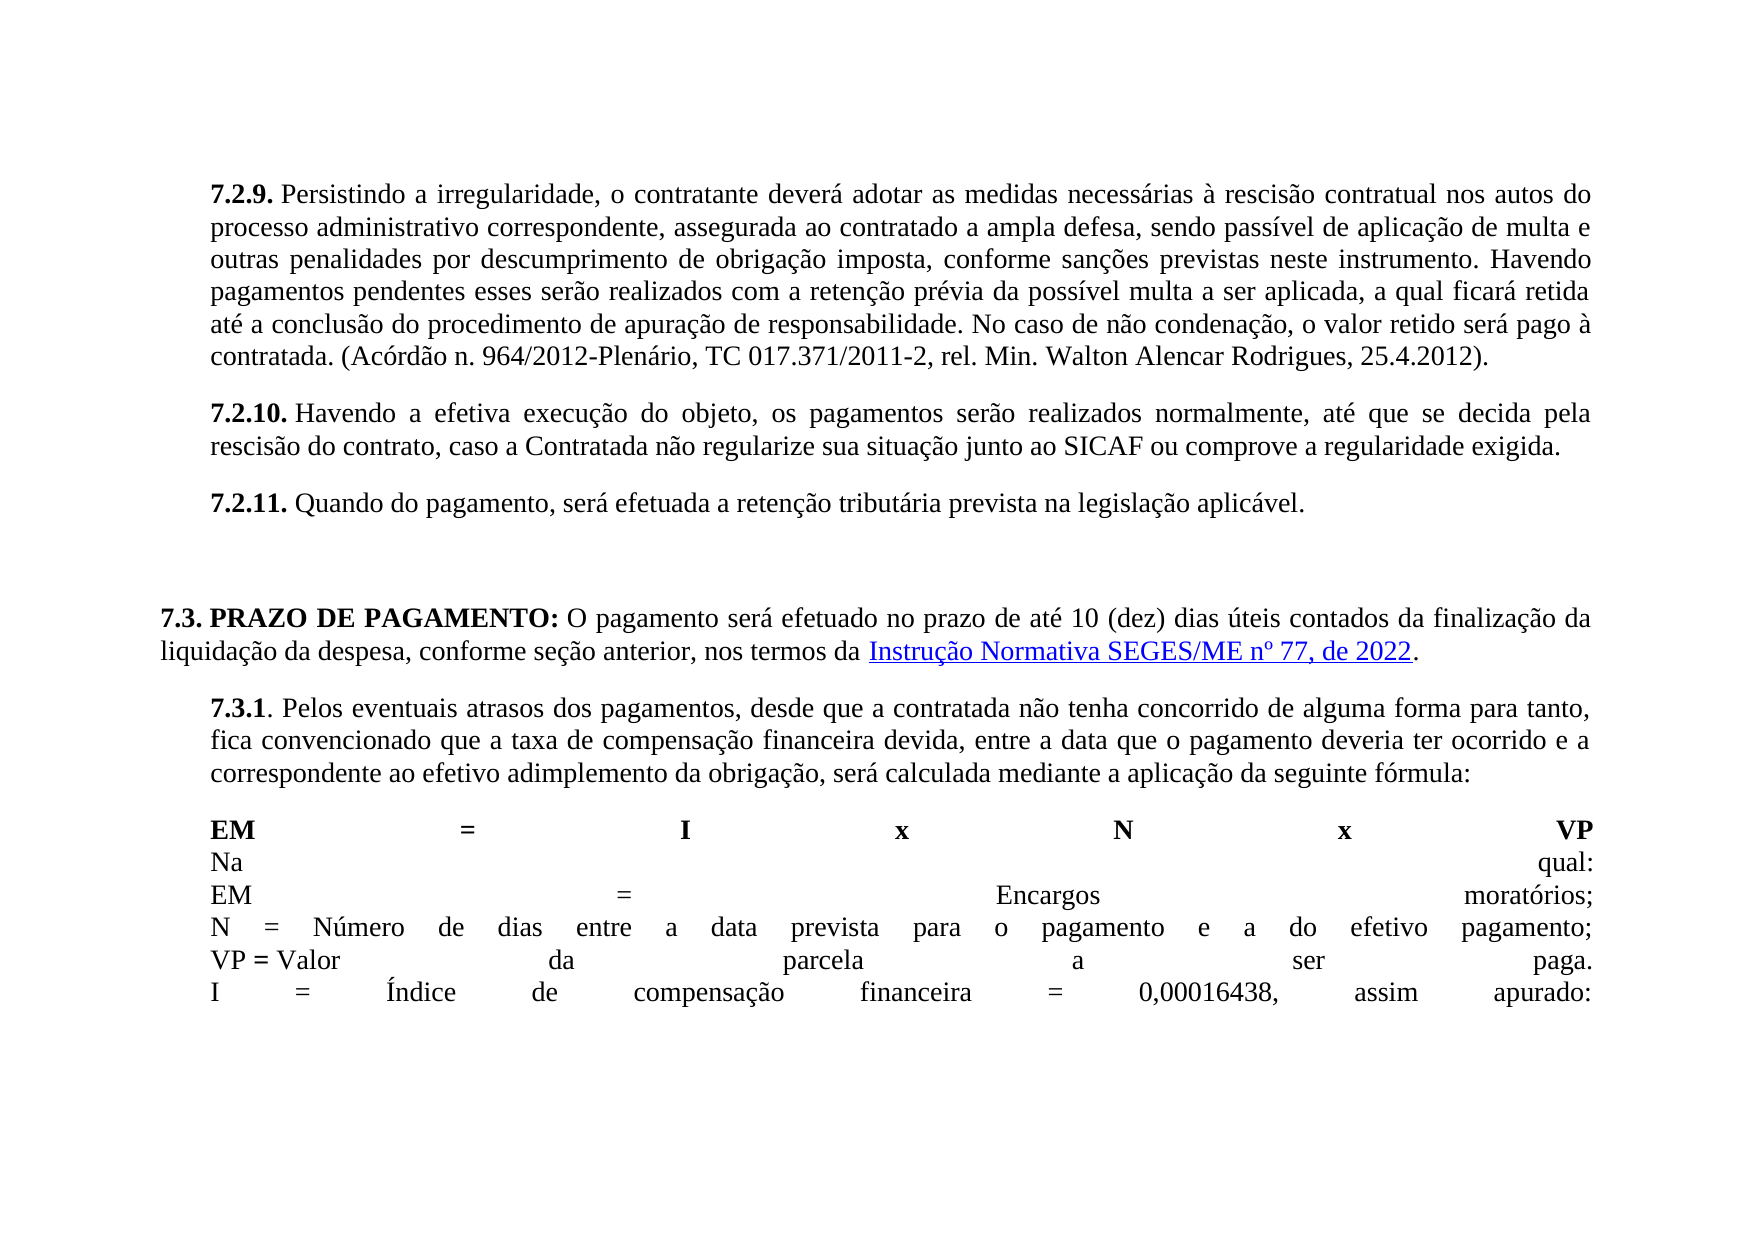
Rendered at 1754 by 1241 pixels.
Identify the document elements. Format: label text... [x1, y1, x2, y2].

text 7.2.10. Havendo a efetiva execução do objeto, os pagamentos serão realizados normalmente, até que se decida pela rescisão do contrato, caso a Contratada não regularize sua situação junto ao SICAF ou comprove a regularidade exigida. [210, 397, 1594, 461]
text 7.2.9. Persistindo a irregularidade, o contratante deverá adotar as medidas necessárias à rescisão contratual nos autos do processo administrativo correspondente, assegurada ao contratado a ampla defesa, sendo passível de aplicação de multa e outras penalidades por descumprimento de obrigação imposta, conforme sanções previstas neste instrumento. Havendo pagamentos pendentes esses serão realizados com a retenção prévia da possível multa a ser aplicada, a qual ficará retida até a conclusão do procedimento de apuração de responsabilidade. No caso de não condenação, o valor retido será pago à contratada. (Acórdão n. 964/2012-Plenário, TC 017.371/2011-2, rel. Min. Walton Alencar Rodrigues, 25.4.2012). [210, 177, 1594, 372]
text EM = I x N x VP Na qual: EM = Encargos moratórios; N = Número de dias entre a data prevista para o pagamento e a do efetivo pagamento; VP = Valor da parcela a ser paga. I = Índice de compensação financeira = 0,00016438, assim apurado: [210, 813, 1594, 1040]
text 7.3. PRAZO DE PAGAMENTO: O pagamento será efetuado no prazo de até 10 (dez) dias úteis contados da finalização da liquidação da despesa, conforme seção anterior, nos termos da Instrução Normativa SEGES/ME nº 77, de 2022. [160, 601, 1594, 666]
text 7.2.11. Quando do pagamento, será efetuada a retenção tributária prevista na legislação aplicável. [210, 486, 1594, 519]
text 7.3.1. Pelos eventuais atrasos dos pagamentos, desde que a contratada não tenha concorrido de alguma forma para tanto, fica convencionado que a taxa de compensação financeira devida, entre a data que o pagamento deveria ter ocorrido e a correspondente ao efetivo adimplemento da obrigação, será calculada mediante a aplicação da seguinte fórmula: [210, 691, 1594, 788]
